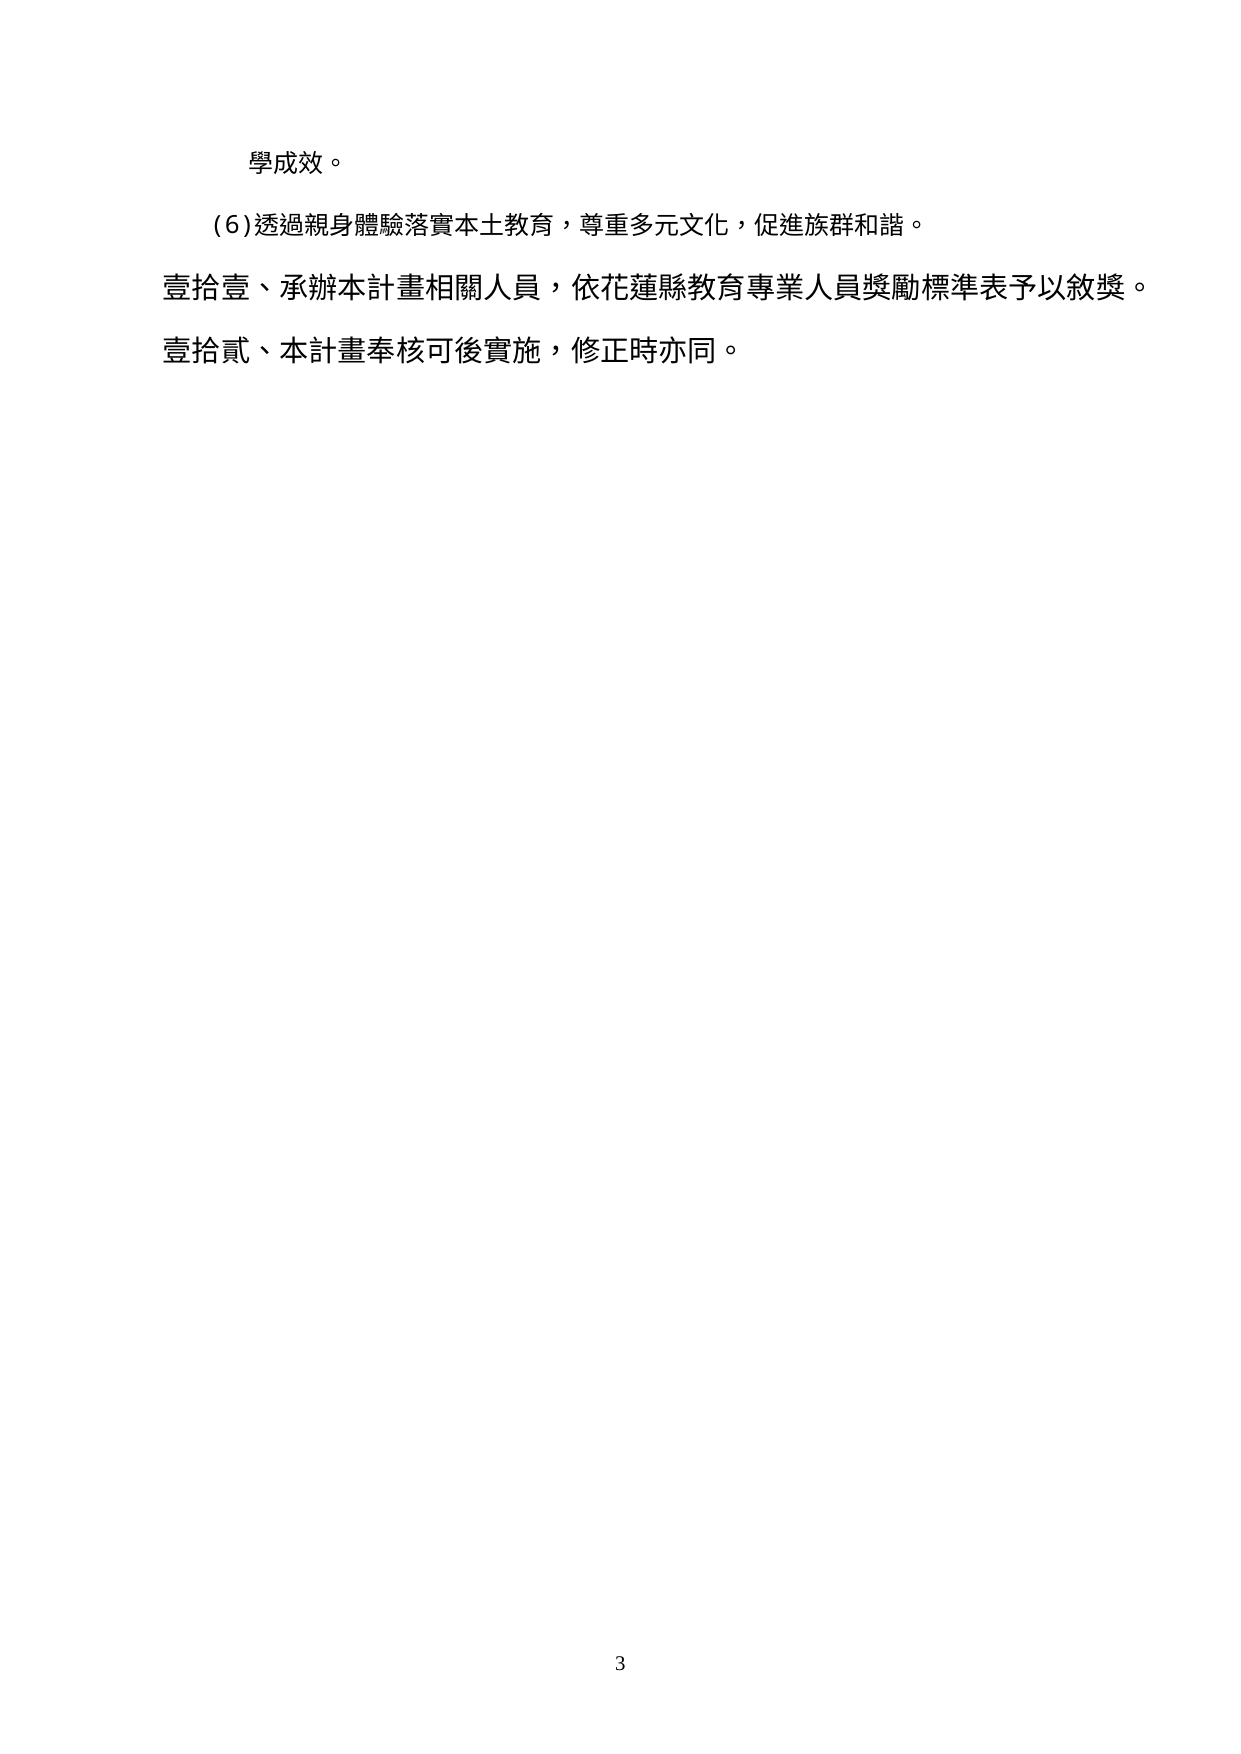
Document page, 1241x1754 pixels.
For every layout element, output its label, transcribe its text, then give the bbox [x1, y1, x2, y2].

list 承辦本計畫相關人員，依花蓮縣教育專業人員獎勵標準表予以敘獎。 [162, 244, 1128, 307]
list 學成效。 [211, 119, 1128, 182]
list 透過親身體驗落實本土教育，尊重多元文化，促進族群和諧。 [209, 182, 1128, 244]
list 本計畫奉核可後實施，修正時亦同。 [162, 307, 1128, 369]
